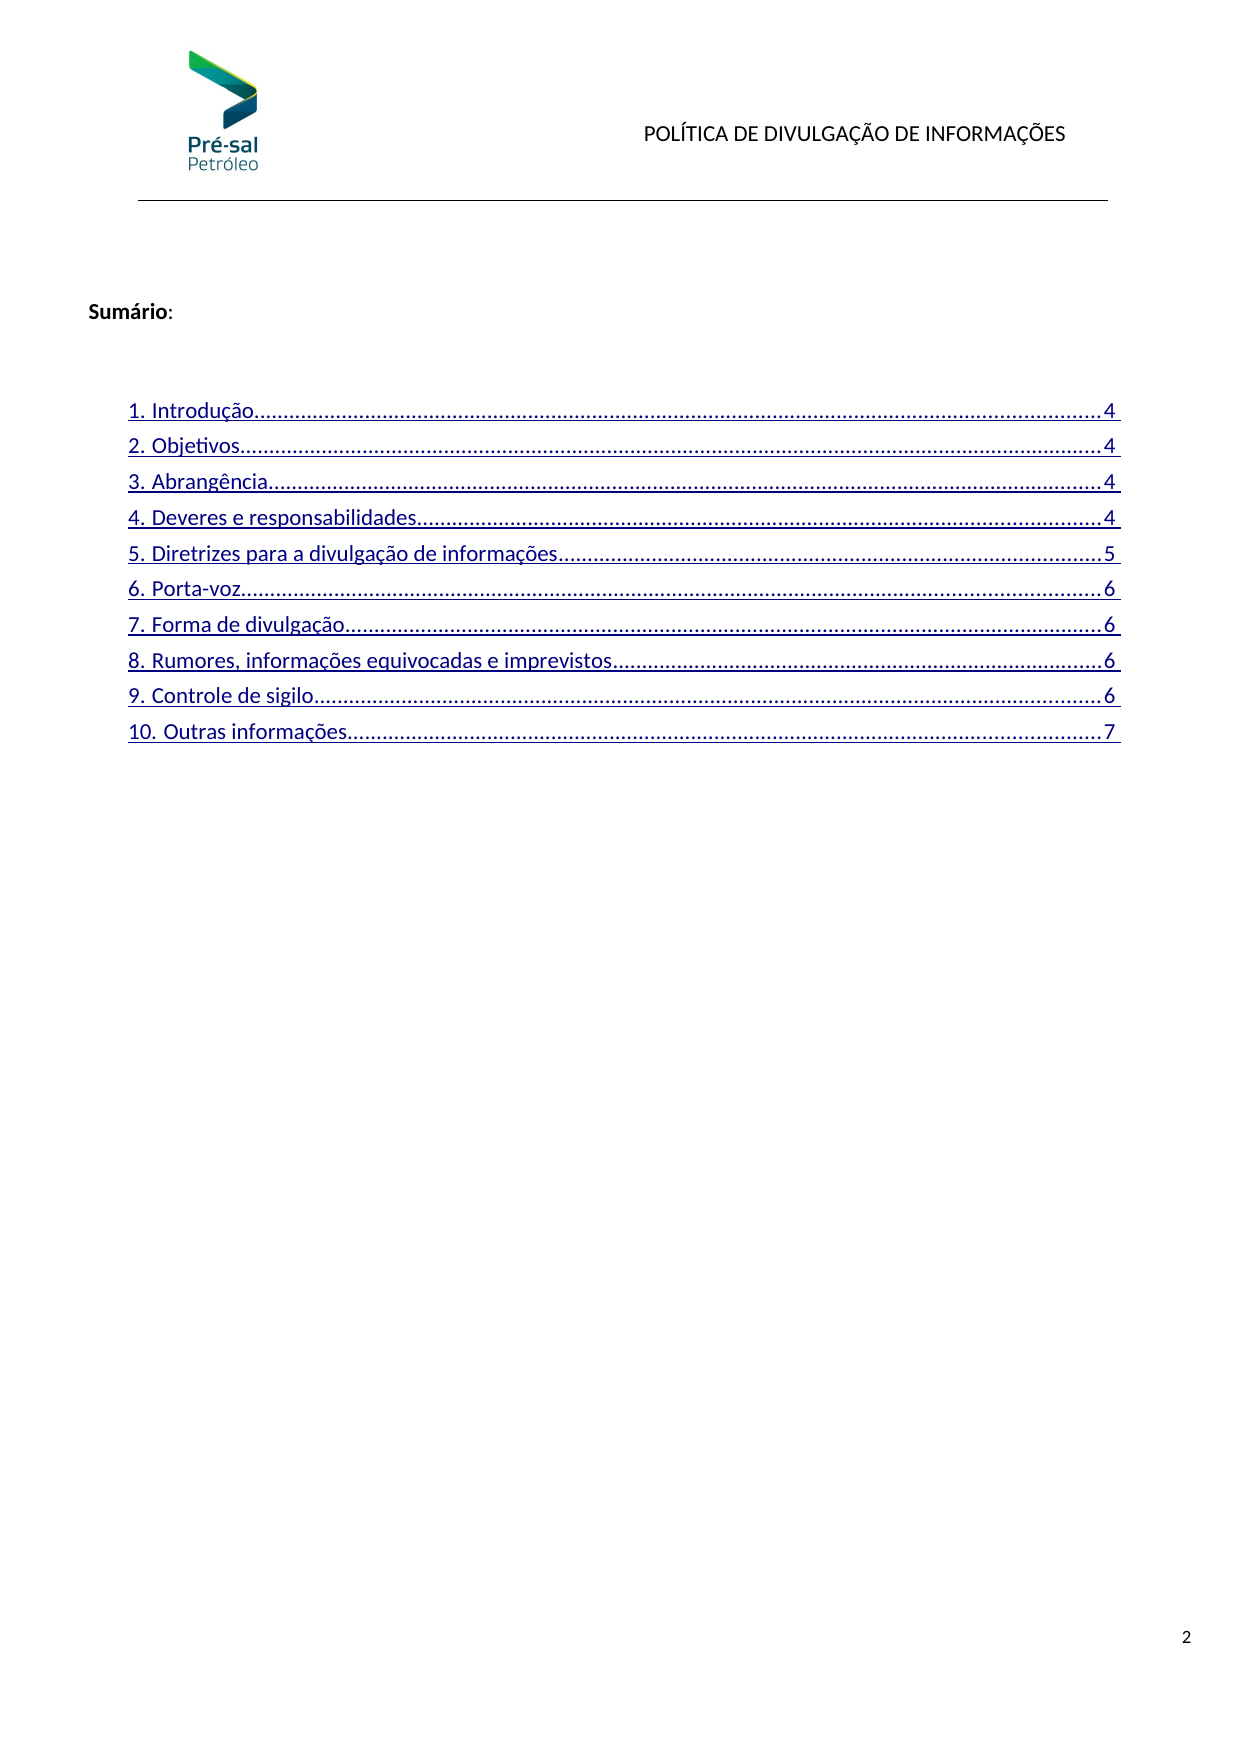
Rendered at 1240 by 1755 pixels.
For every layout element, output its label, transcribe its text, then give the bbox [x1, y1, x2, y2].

text Sumário: [88, 297, 1123, 325]
text 8. Rumores, informações equivocadas e imprevistos 6 [128, 646, 1120, 670]
text 1. Introdução 4 [128, 396, 1120, 420]
text 3. Abrangência 4 [128, 467, 1120, 491]
text 4. Deveres e responsabilidades 4 [128, 503, 1120, 527]
text 2. Objetivos 4 [128, 432, 1120, 456]
text 7. Forma de divulgação 6 [128, 610, 1120, 634]
text 9. Controle de sigilo 6 [128, 682, 1120, 706]
text 10. Outras informações 7 [128, 717, 1120, 742]
text 6. Porta-voz 6 [128, 574, 1120, 599]
text 5. Diretrizes para a divulgação de informações 5 [128, 539, 1120, 563]
